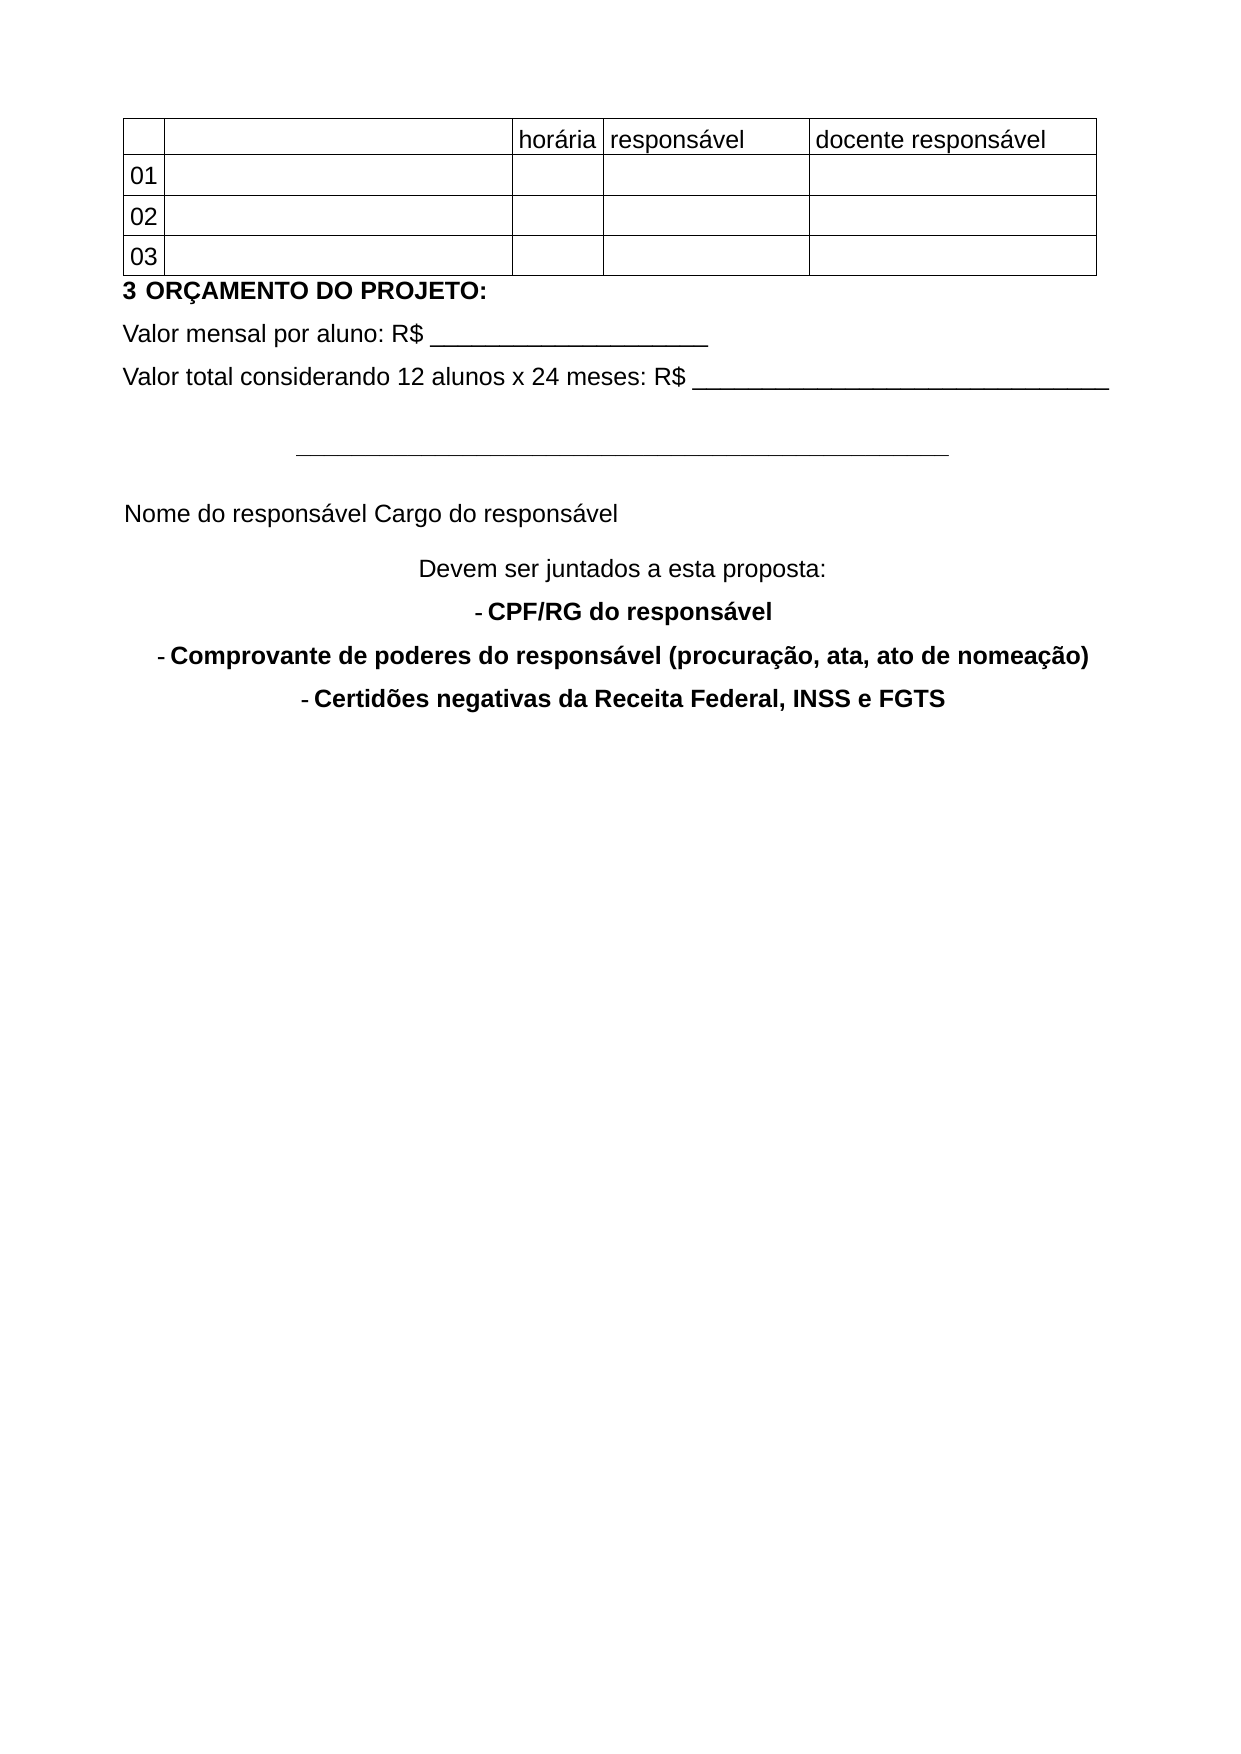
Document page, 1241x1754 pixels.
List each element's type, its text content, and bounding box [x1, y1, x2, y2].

table_cell 03 [124, 236, 164, 275]
table_cell [604, 196, 809, 235]
table_cell [165, 196, 512, 235]
list ORÇAMENTO DO PROJETO: [122, 276, 1122, 304]
table_cell [810, 155, 1096, 194]
table_cell [810, 236, 1096, 275]
text Valor mensal por aluno: R$ ____________________ [122, 319, 1122, 347]
table_cell [165, 236, 512, 275]
table_cell [604, 236, 809, 275]
table_header horária [513, 119, 603, 154]
list CPF/RG do responsável [125, 597, 1122, 626]
table_cell [513, 155, 603, 194]
table_header responsável [604, 119, 809, 154]
table_header [165, 119, 512, 154]
table_cell [513, 196, 603, 235]
subtitle Nome do responsável Cargo do responsável [124, 499, 1122, 527]
text Valor total considerando 12 alunos x 24 meses: R$ ______________________________ [122, 362, 1122, 391]
table_header docente responsável [810, 119, 1096, 154]
text _______________________________________________ [125, 431, 1121, 459]
text Devem ser juntados a esta proposta: [123, 554, 1122, 583]
list Certidões negativas da Receita Federal, INSS e FGTS [125, 684, 1122, 713]
table_cell [810, 196, 1096, 235]
table_cell 01 [124, 155, 164, 194]
list Comprovante de poderes do responsável (procuração, ata, ato de nomeação) [125, 641, 1122, 669]
table_cell [165, 155, 512, 194]
table_cell [513, 236, 603, 275]
table_header [124, 119, 164, 154]
table_cell 02 [124, 196, 164, 235]
table_cell [604, 155, 809, 194]
